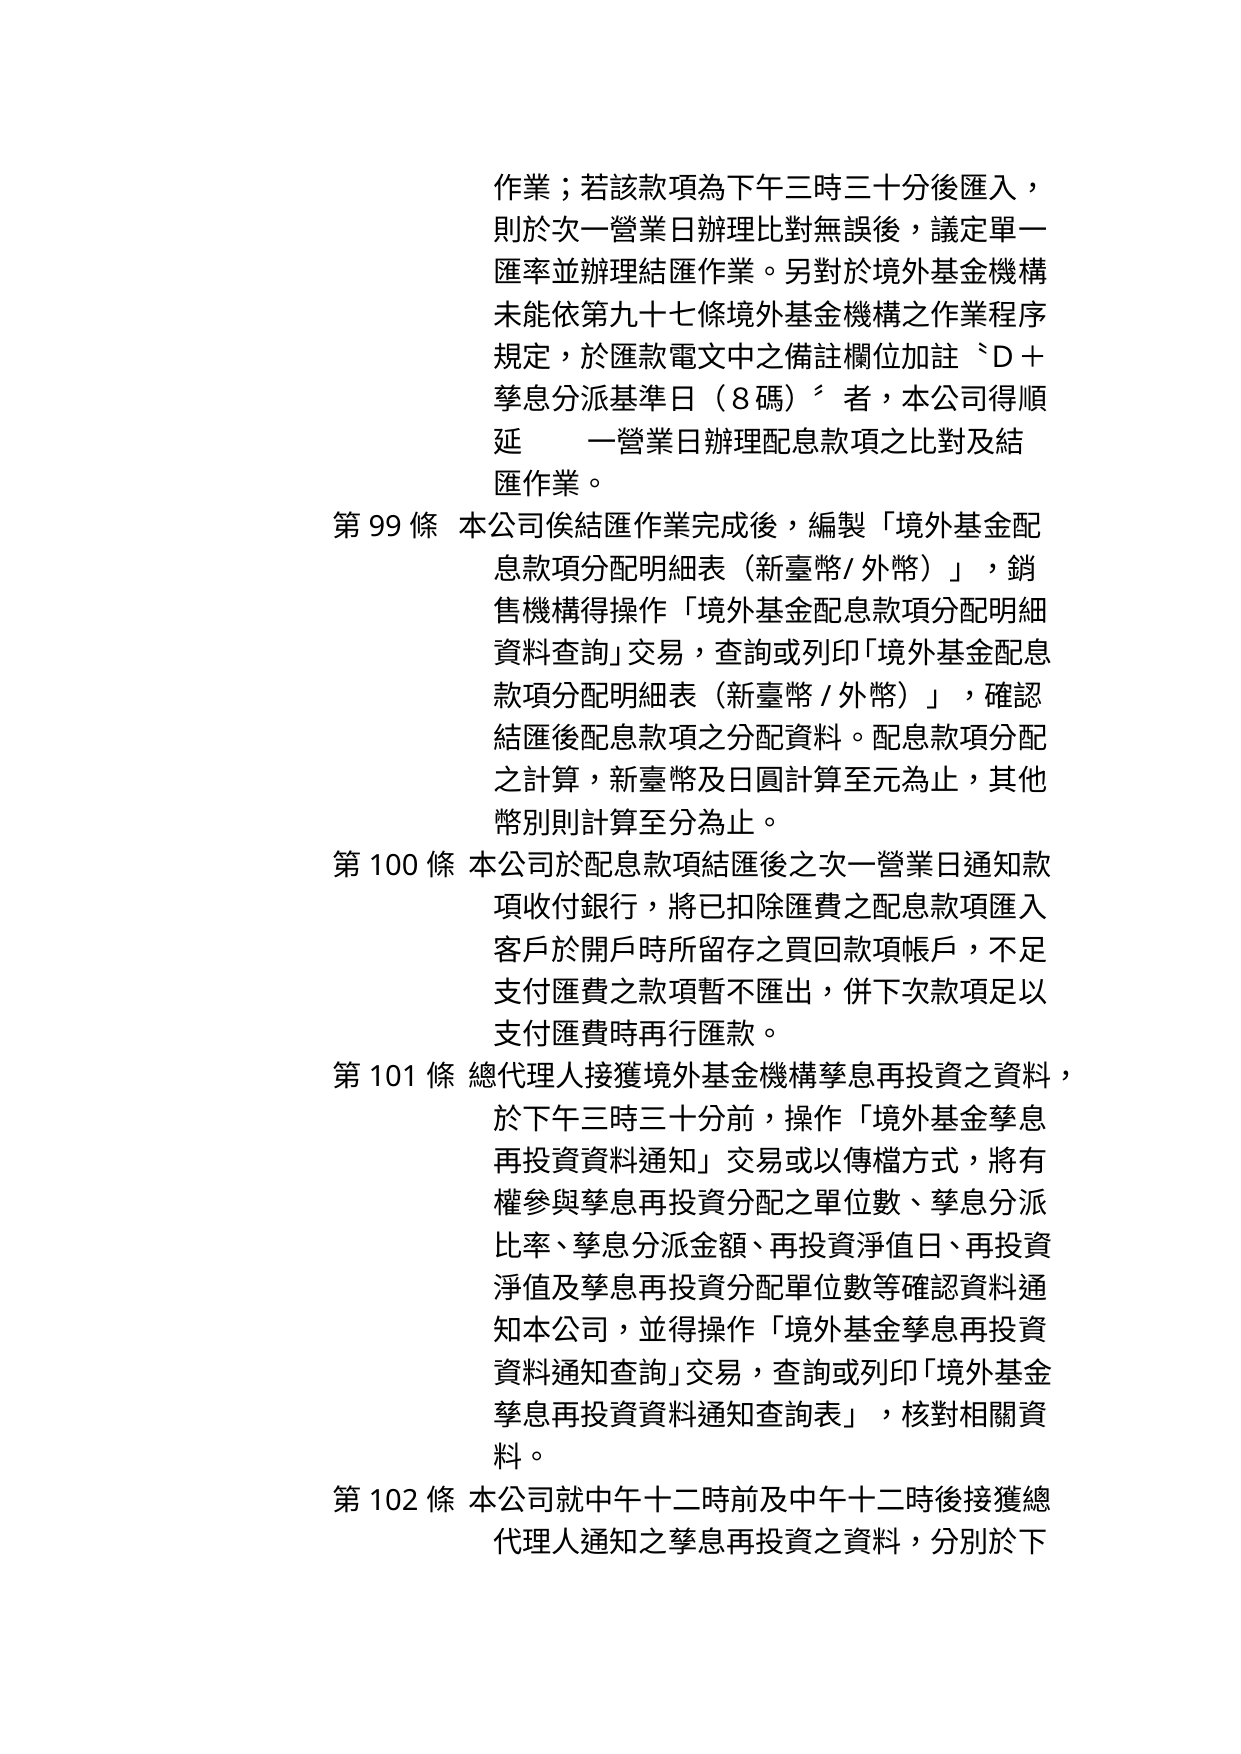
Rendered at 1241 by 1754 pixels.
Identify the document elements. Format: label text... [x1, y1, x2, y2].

text 第 101 條 總代理人接獲境外基金機構孳息再投資之資料，於下午三時三十分前，操作「境外基金孳息再投資資料通知」交易或以傳檔方式，將有權參與孳息再投資分配之單位數、孳息分派比率、孳息分派金額、再投資淨值日、再投資淨值及孳息再投資分配單位數等確認資料通知本公司，並得操作「境外基金孳息再投資資料通知查詢」交易，查詢或列印「境外基金孳息再投資資料通知查詢表」，核對相關資料。 [332, 1053, 1053, 1476]
text 作業；若該款項為下午三時三十分後匯入， 則於次一營業日辦理比對無誤後，議定單一匯率並辦理結匯作業。另對於境外基金機構未能依第九十七條境外基金機構之作業程序規定，於匯款電文中之備註欄位加註〝Ｄ＋孳息分派基準日（８碼）〞者，本公司得順延 一營業日辦理配息款項之比對及結匯作業。 [332, 164, 1053, 503]
text 第 102 條 本公司就中午十二時前及中午十二時後接獲總代理人通知之孳息再投資之資料，分別於下 [332, 1476, 1053, 1561]
text 第 99 條 本公司俟結匯作業完成後，編製「境外基金配息款項分配明細表（新臺幣/ 外幣）」，銷售機構得操作「境外基金配息款項分配明細資料查詢」交易，查詢或列印「境外基金配息款項分配明細表（新臺幣 / 外幣）」，確認結匯後配息款項之分配資料。配息款項分配之計算，新臺幣及日圓計算至元為止，其他幣別則計算至分為止。 [332, 503, 1053, 841]
text 第 100 條 本公司於配息款項結匯後之次一營業日通知款項收付銀行，將已扣除匯費之配息款項匯入客戶於開戶時所留存之買回款項帳戶，不足支付匯費之款項暫不匯出，併下次款項足以支付匯費時再行匯款。 [332, 841, 1053, 1053]
